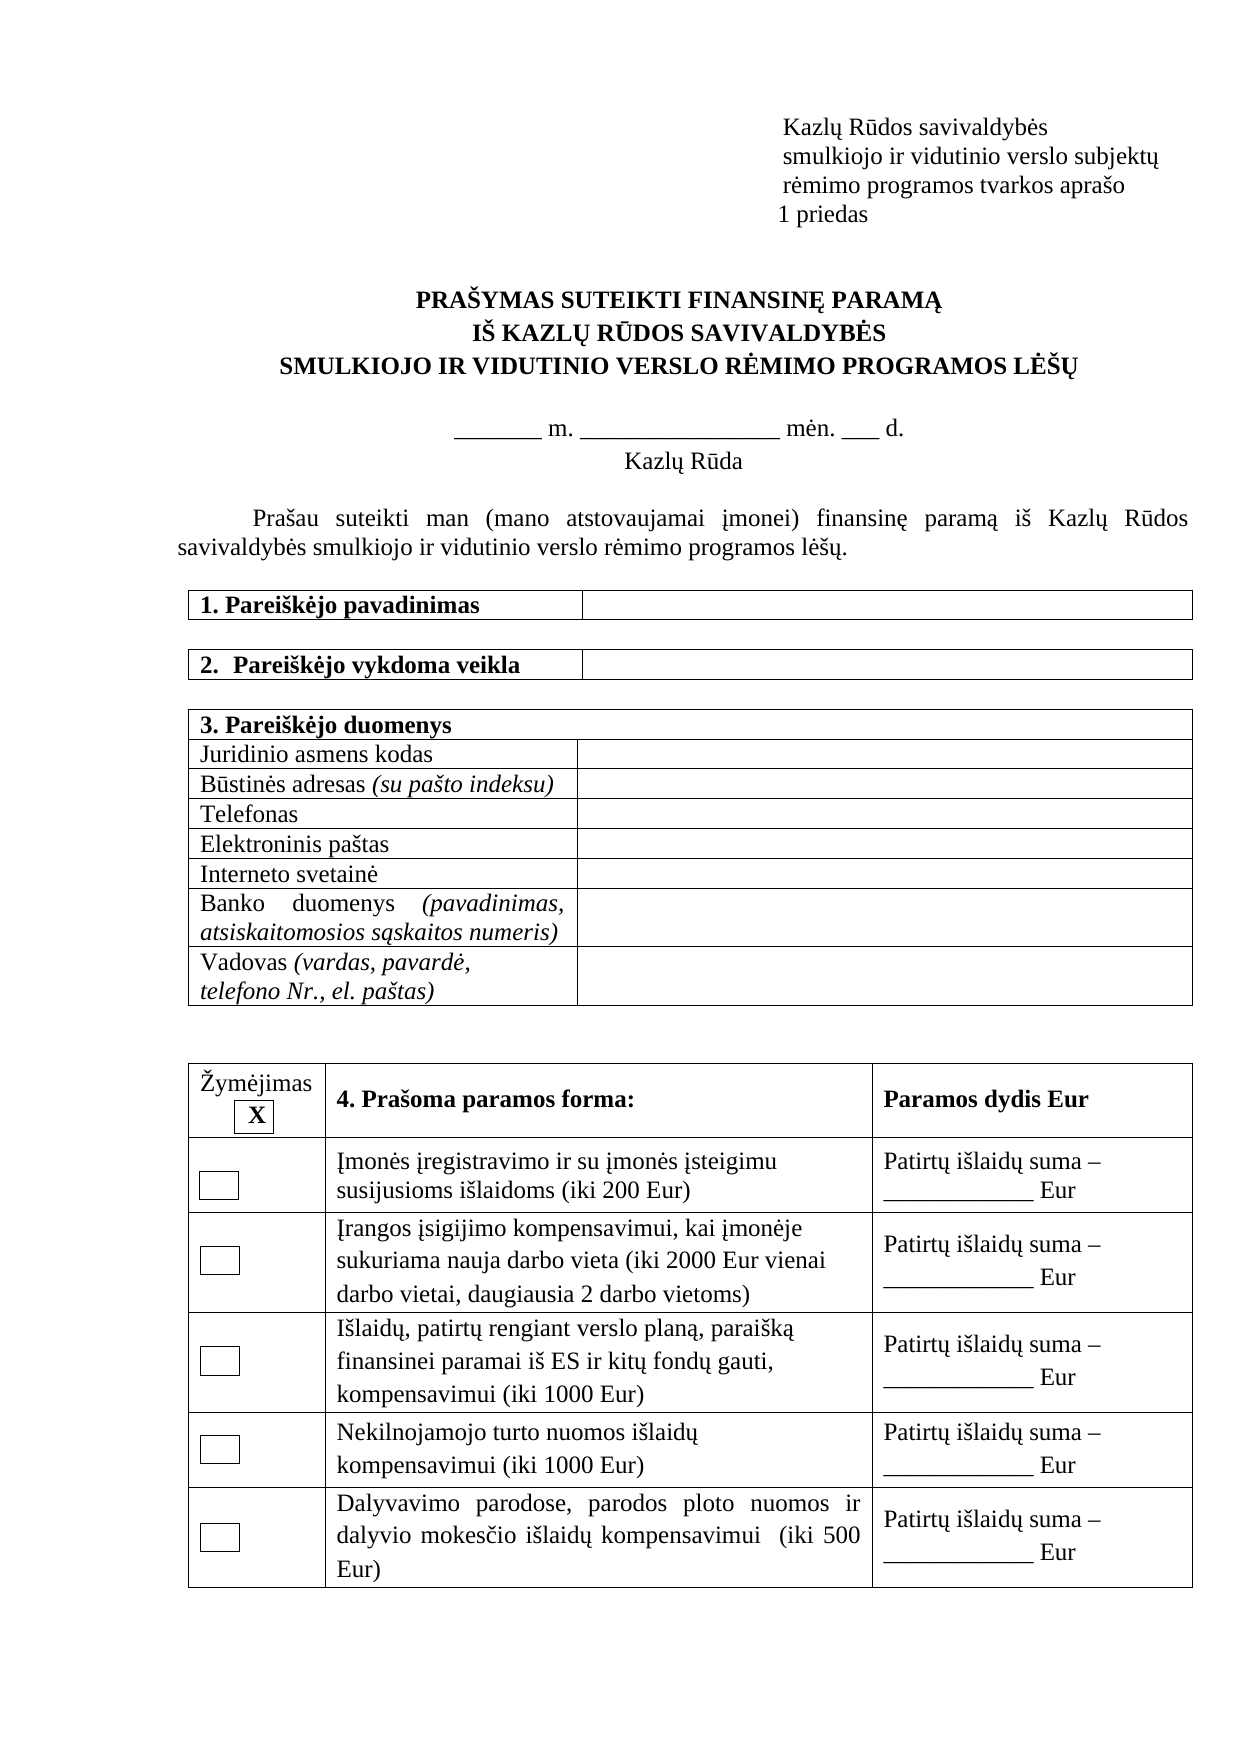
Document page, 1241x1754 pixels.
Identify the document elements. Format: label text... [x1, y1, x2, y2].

table_cell [578, 769, 1192, 798]
table_cell Interneto svetainė [189, 859, 577, 887]
table_cell [578, 947, 1192, 1004]
text Kazlų Rūdos savivaldybės [783, 112, 1181, 141]
table_cell Elektroninis paštas [189, 829, 577, 858]
text Prašau suteikti man (mano atstovaujamai įmonei) finansinę paramą iš Kazlų Rūdos savivaldybės smulkiojo ir vidutinio verslo rėmimo programos lėšų. [177, 503, 1190, 561]
table_cell [578, 740, 1192, 768]
table_header 2. Pareiškėjo vykdoma veikla [189, 650, 582, 679]
table_cell [189, 1488, 325, 1587]
table_header 3. Pareiškėjo duomenys [189, 710, 1192, 738]
table_cell [189, 1313, 325, 1412]
table_cell Dalyvavimo parodose, parodos ploto nuomos ir dalyvio mokesčio išlaidų kompensavimui (iki 500 Eur) [326, 1488, 872, 1587]
table_header 4. Prašoma paramos forma: [326, 1064, 872, 1137]
table_cell Patirtų išlaidų suma – ____________ Eur [873, 1138, 1192, 1212]
table_cell [189, 1213, 325, 1312]
table_cell Išlaidų, patirtų rengiant verslo planą, paraišką finansinei paramai iš ES ir kitų fondų gauti, kompensavimui (iki 1000 Eur) [326, 1313, 872, 1412]
table_header Paramos dydis Eur [873, 1064, 1192, 1137]
text PRAŠYMAS SUTEIKTI FINANSINĘ PARAMĄ [177, 285, 1181, 314]
table_cell Patirtų išlaidų suma – ____________ Eur [873, 1313, 1192, 1412]
text SMULKIOJO IR VIDUTINIO VERSLO RĖMIMO PROGRAMOS LĖŠŲ [177, 351, 1181, 380]
table_cell [578, 889, 1192, 946]
text rėmimo programos tvarkos aprašo [783, 170, 1181, 199]
table_cell Patirtų išlaidų suma – ____________ Eur [873, 1488, 1192, 1587]
table_cell Vadovas (vardas, pavardė, telefono Nr., el. paštas) [189, 947, 577, 1004]
text 1 priedas [702, 199, 1181, 227]
table_header [583, 591, 1192, 619]
table_header [583, 650, 1192, 679]
text IŠ KAZLŲ RŪDOS SAVIVALDYBĖS [177, 318, 1181, 347]
table_cell Įmonės įregistravimo ir su įmonės įsteigimu susijusioms išlaidoms (iki 200 Eur) [326, 1138, 872, 1212]
table_cell [578, 829, 1192, 858]
table_cell Patirtų išlaidų suma – ____________ Eur [873, 1213, 1192, 1312]
table_cell Būstinės adresas (su pašto indeksu) [189, 769, 577, 798]
table_cell [189, 1138, 325, 1212]
table_cell Patirtų išlaidų suma – ____________ Eur [873, 1413, 1192, 1487]
table_header 1. Pareiškėjo pavadinimas [189, 591, 582, 619]
text smulkiojo ir vidutinio verslo subjektų [783, 141, 1181, 170]
text Kazlų Rūda [177, 446, 1190, 474]
table_cell Telefonas [189, 799, 577, 828]
table_cell [189, 1413, 325, 1487]
table_cell Banko duomenys (pavadinimas, atsiskaitomosios sąskaitos numeris) [189, 889, 577, 946]
text _______ m. ________________ mėn. ___ d. [177, 413, 1181, 441]
table_header Žymėjimas X [189, 1064, 325, 1137]
table_cell [578, 799, 1192, 828]
table_cell Nekilnojamojo turto nuomos išlaidų kompensavimui (iki 1000 Eur) [326, 1413, 872, 1487]
table_cell [578, 859, 1192, 887]
table_cell Įrangos įsigijimo kompensavimui, kai įmonėje sukuriama nauja darbo vieta (iki 2000 Eur vienai darbo vietai, daugiausia 2 darbo vietoms) [326, 1213, 872, 1312]
table_cell Juridinio asmens kodas [189, 740, 577, 768]
